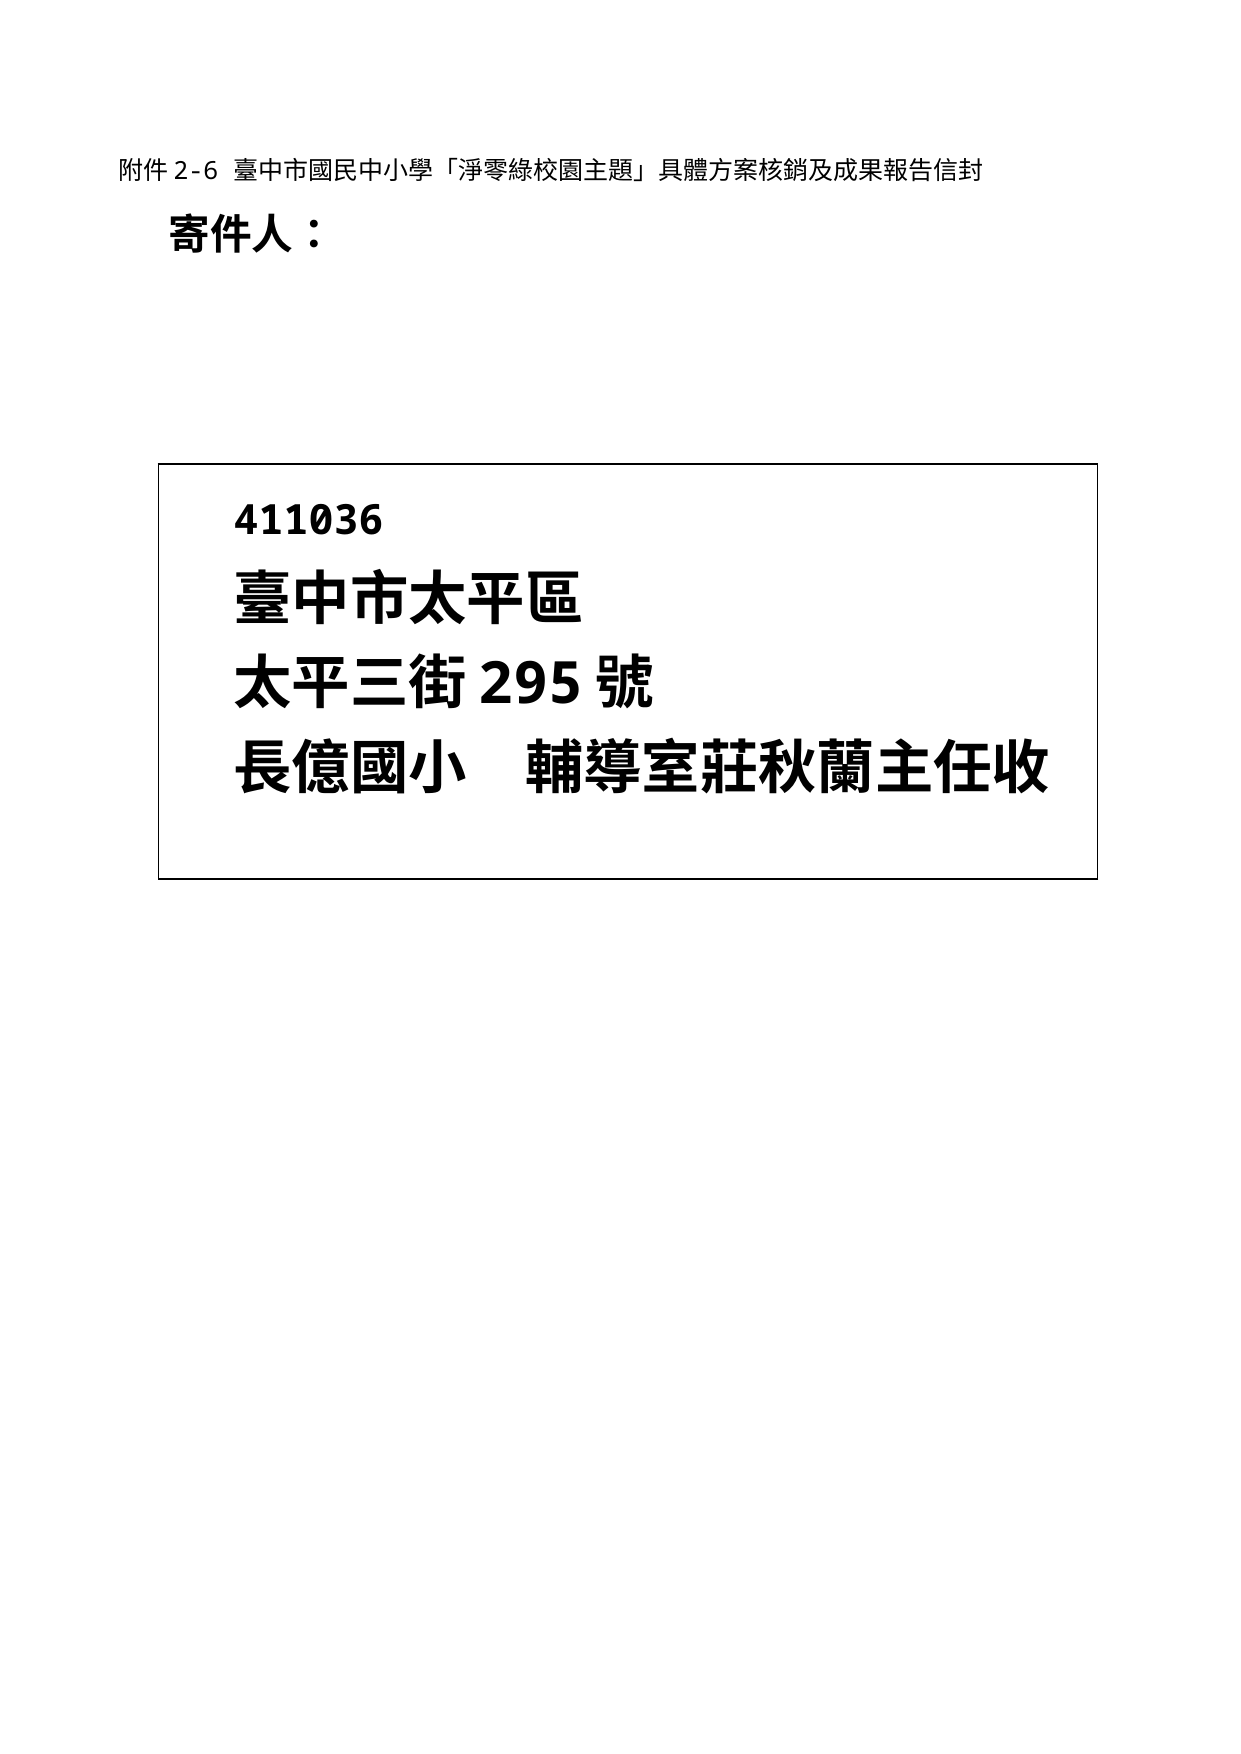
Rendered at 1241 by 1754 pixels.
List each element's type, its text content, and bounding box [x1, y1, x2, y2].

text 臺中市太平區 [233, 552, 1082, 636]
text 411036 [233, 472, 1082, 552]
text 長億國小 輔導室莊秋蘭主任收 [233, 721, 1082, 805]
text 寄件人： [118, 189, 1122, 252]
text 附件2-6 臺中市國民中小學「淨零綠校園主題」具體方案核銷及成果報告信封 [118, 127, 1122, 189]
text 太平三街295號 [233, 636, 1082, 721]
